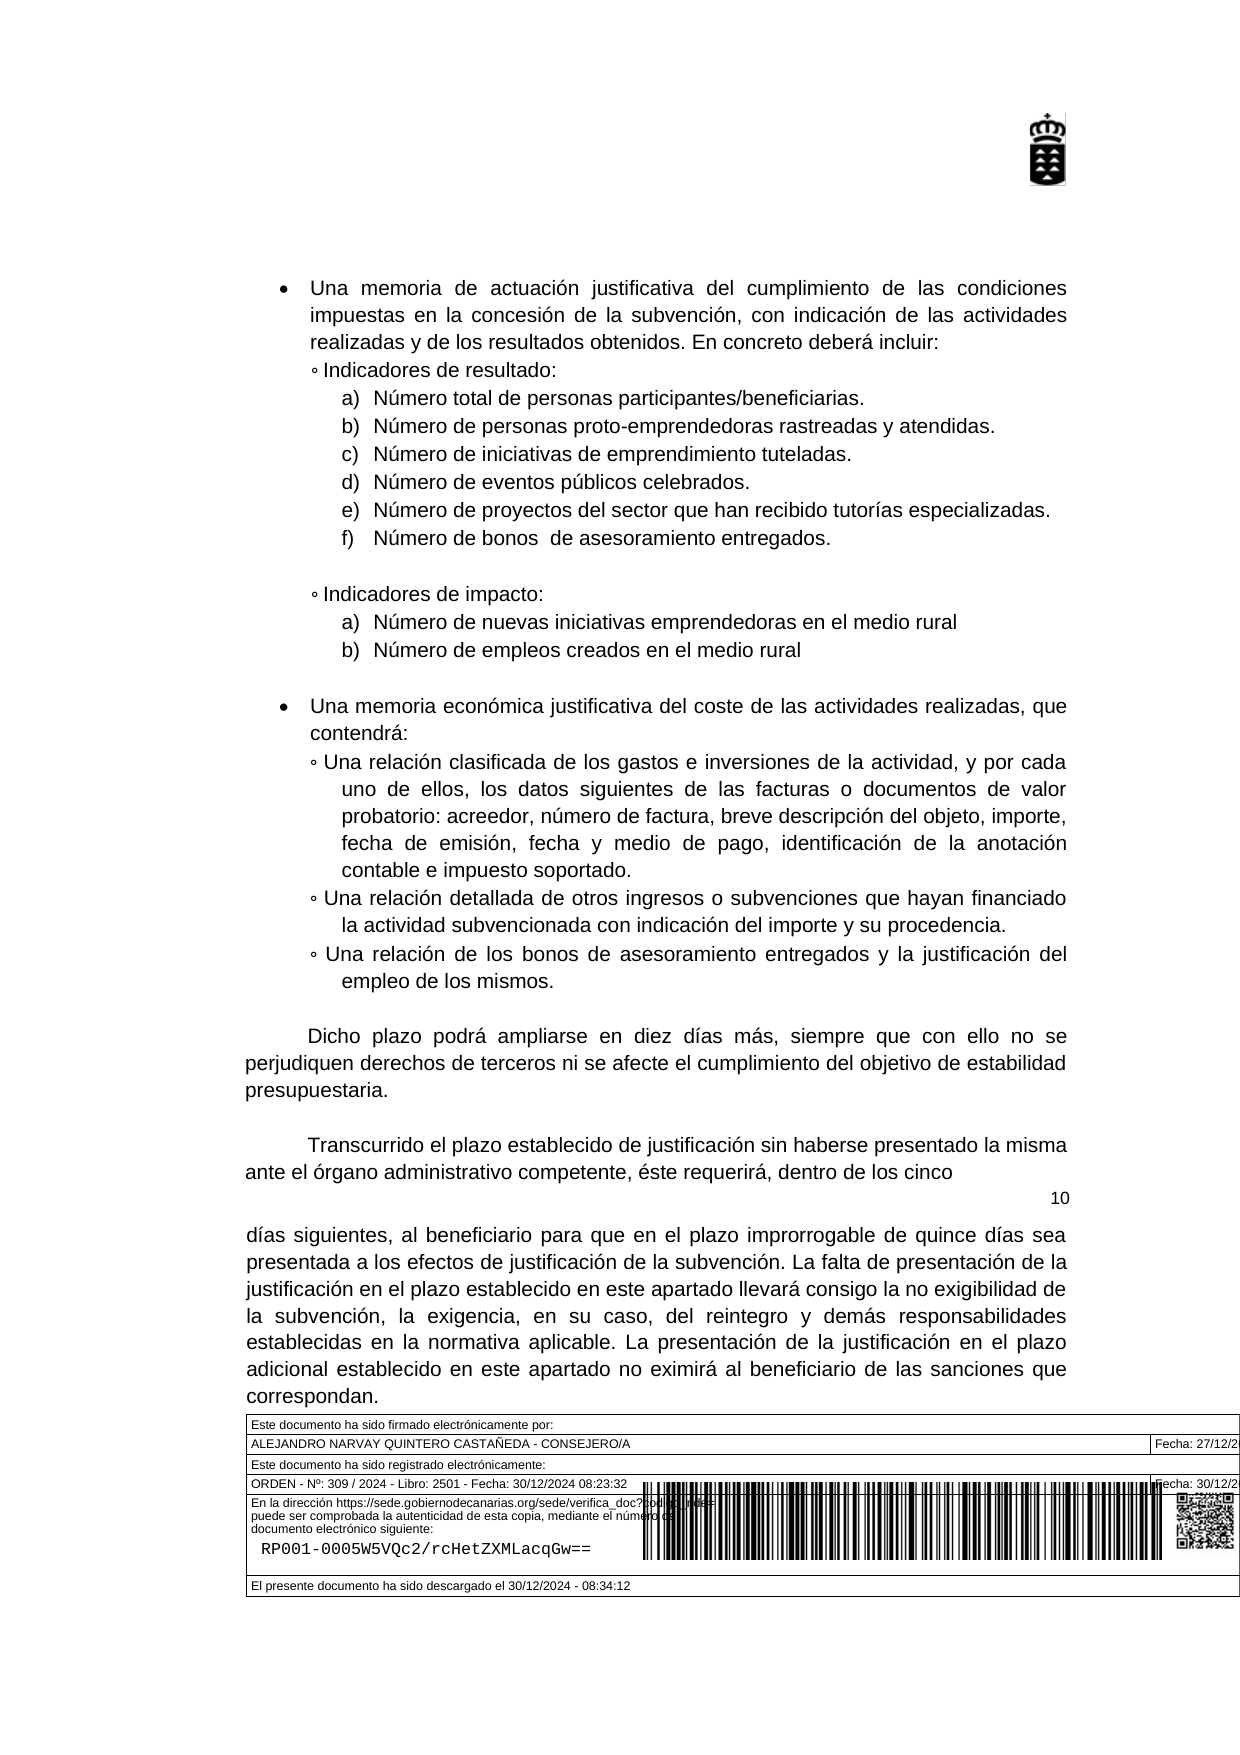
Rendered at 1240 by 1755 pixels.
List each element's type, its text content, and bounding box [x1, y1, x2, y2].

text ◦ Una relación clasificada de los gastos e inversiones de la actividad, y por cada uno de ellos, los datos siguientes de las facturas o documentos de valor probatorio: acreedor, número de factura, breve descripción del objeto, importe, fecha de emisión, fecha y medio de pago, identificación de la anotación contable e impuesto soportado. [310, 749, 1068, 882]
list Número de nuevas iniciativas emprendedoras en el medio rural [341, 609, 1068, 633]
text ◦ Una relación de los bonos de asesoramiento entregados y la justificación del empleo de los mismos. [310, 941, 1068, 993]
text días siguientes, al beneficiario para que en el plazo improrrogable de quince días sea presentada a los efectos de justificación de la subvención. La falta de presentación de la justificación en el plazo establecido en este apartado llevará consigo la no exigibilidad de la subvención, la exigencia, en su caso, del reintegro y demás responsabilidades establecidas en la normativa aplicable. La presentación de la justificación en el plazo adicional establecido en este apartado no eximirá al beneficiario de las sanciones que correspondan. [246, 1223, 1068, 1408]
text Dicho plazo podrá ampliarse en diez días más, siempre que con ello no se perjudiquen derechos de terceros ni se afecte el cumplimiento del objetivo de estabilidad presupuestaria. [245, 1024, 1068, 1102]
list Una memoria de actuación justificativa del cumplimiento de las condiciones impuestas en la concesión de la subvención, con indicación de las actividades realizadas y de los resultados obtenidos. En concreto deberá incluir: [278, 275, 1068, 354]
list Una memoria económica justificativa del coste de las actividades realizadas, que contendrá: [278, 693, 1068, 745]
text Transcurrido el plazo establecido de justificación sin haberse presentado la misma ante el órgano administrativo competente, éste requerirá, dentro de los cinco [245, 1133, 1068, 1184]
text ◦ Una relación detallada de otros ingresos o subvenciones que hayan financiado la actividad subvencionada con indicación del importe y su procedencia. [310, 885, 1068, 937]
list Número total de personas participantes/beneficiarias. [341, 386, 1068, 409]
list Número de bonos de asesoramiento entregados. [341, 526, 1068, 549]
list Número de eventos públicos celebrados. [341, 469, 1068, 493]
list Número de personas proto-emprendedoras rastreadas y atendidas. [341, 413, 1068, 437]
text ◦ Indicadores de resultado: [311, 357, 1068, 383]
text ◦ Indicadores de impacto: [311, 581, 1068, 606]
list Número de iniciativas de emprendimiento tuteladas. [341, 442, 1068, 466]
list Número de proyectos del sector que han recibido tutorías especializadas. [341, 498, 1068, 522]
text 10 [247, 1187, 1070, 1208]
list Número de empleos creados en el medio rural [341, 638, 1068, 662]
